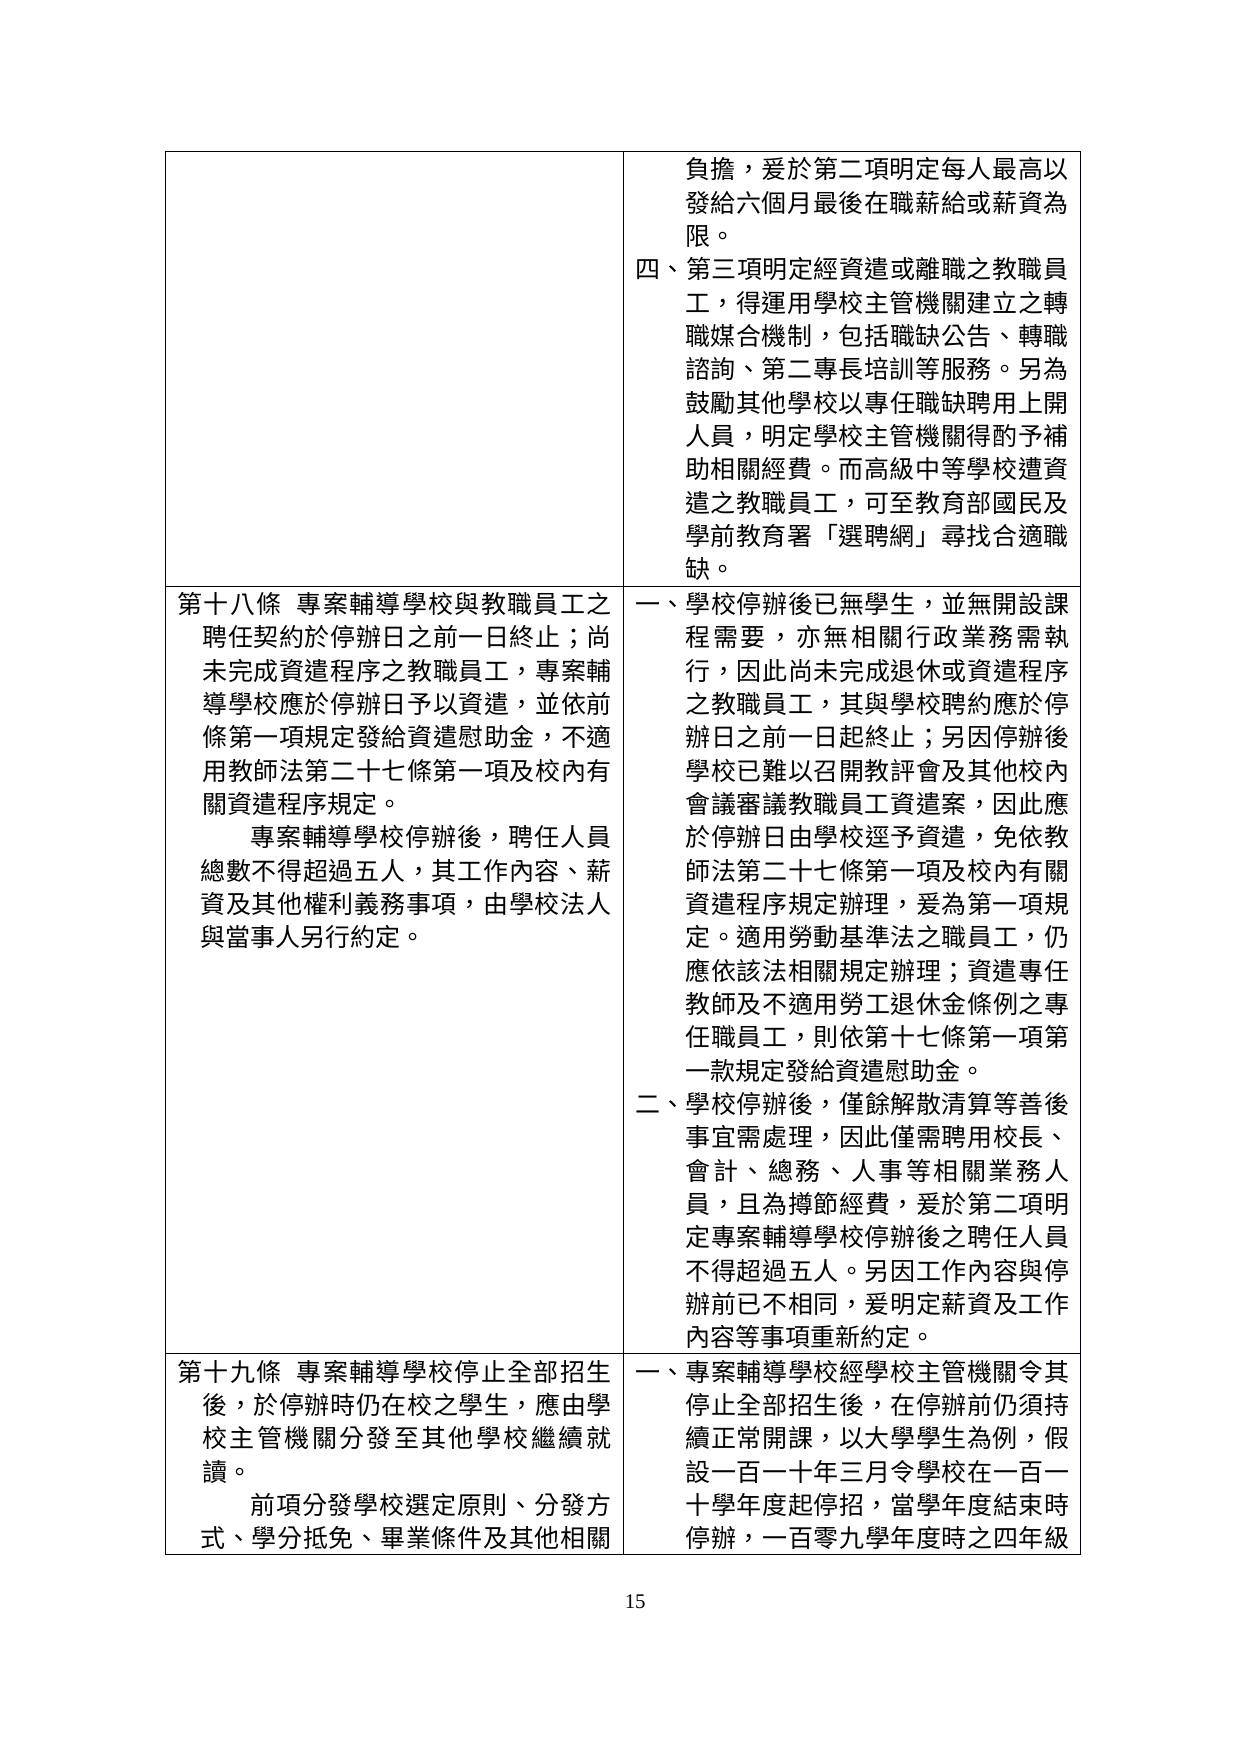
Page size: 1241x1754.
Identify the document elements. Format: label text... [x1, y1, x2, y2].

table_cell 專案輔導學校經學校主管機關令其停止全部招生後，在停辦前仍須持續正常開課，以大學學生為例，假設一百一十年三月令學校在一百一十學年度起停招，當學年度結束時停辦，一百零九學年度時之四年級 [624, 1354, 1080, 1554]
table_cell 負擔，爰於第二項明定每人最高以發給六個月最後在職薪給或薪資為限。 四、第三項明定經資遣或離職之教職員工，得運用學校主管機關建立之轉職媒合機制，包括職缺公告、轉職諮詢、第二專長培訓等服務。另為鼓勵其他學校以專任職缺聘用上開人員，明定學校主管機關得酌予補助相關經費。而高級中等學校遭資遣之教職員工，可至教育部國民及學前教育署「選聘網」尋找合適職缺。 [624, 152, 1080, 586]
table_cell 學校停辦後已無學生，並無開設課程需要，亦無相關行政業務需執行，因此尚未完成退休或資遣程序之教職員工，其與學校聘約應於停辦日之前一日起終止；另因停辦後學校已難以召開教評會及其他校內會議審議教職員工資遣案，因此應於停辦日由學校逕予資遣，免依教師法第二十七條第一項及校內有關資遣程序規定辦理，爰為第一項規定。適用勞動基準法之職員工，仍應依該法相關規定辦理；資遣專任教師及不適用勞工退休金條例之專任職員工，則依第十七條第一項第一款規定發給資遣慰助金。 學校停辦後，僅餘解散清算等善後事宜需處理，因此僅需聘用校長、會計、總務、人事等相關業務人員，且為撙節經費，爰於第二項明定專案輔導學校停辦後之聘任人員不得超過五人。另因工作內容與停辦前已不相同，爰明定薪資及工作內容等事項重新約定。 [624, 587, 1080, 1353]
table_cell 第十八條 專案輔導學校與教職員工之聘任契約於停辦日之前一日終止；尚未完成資遣程序之教職員工，專案輔導學校應於停辦日予以資遣，並依前條第一項規定發給資遣慰助金，不適用教師法第二十七條第一項及校內有關資遣程序規定。 專案輔導學校停辦後，聘任人員總數不得超過五人，其工作內容、薪資及其他權利義務事項，由學校法人與當事人另行約定。 [166, 587, 623, 1353]
table_cell 第十九條 專案輔導學校停止全部招生後，於停辦時仍在校之學生，應由學校主管機關分發至其他學校繼續就讀。 前項分發學校選定原則、分發方式、學分抵免、畢業條件及其他相關 [166, 1354, 623, 1554]
table_cell [166, 152, 623, 586]
